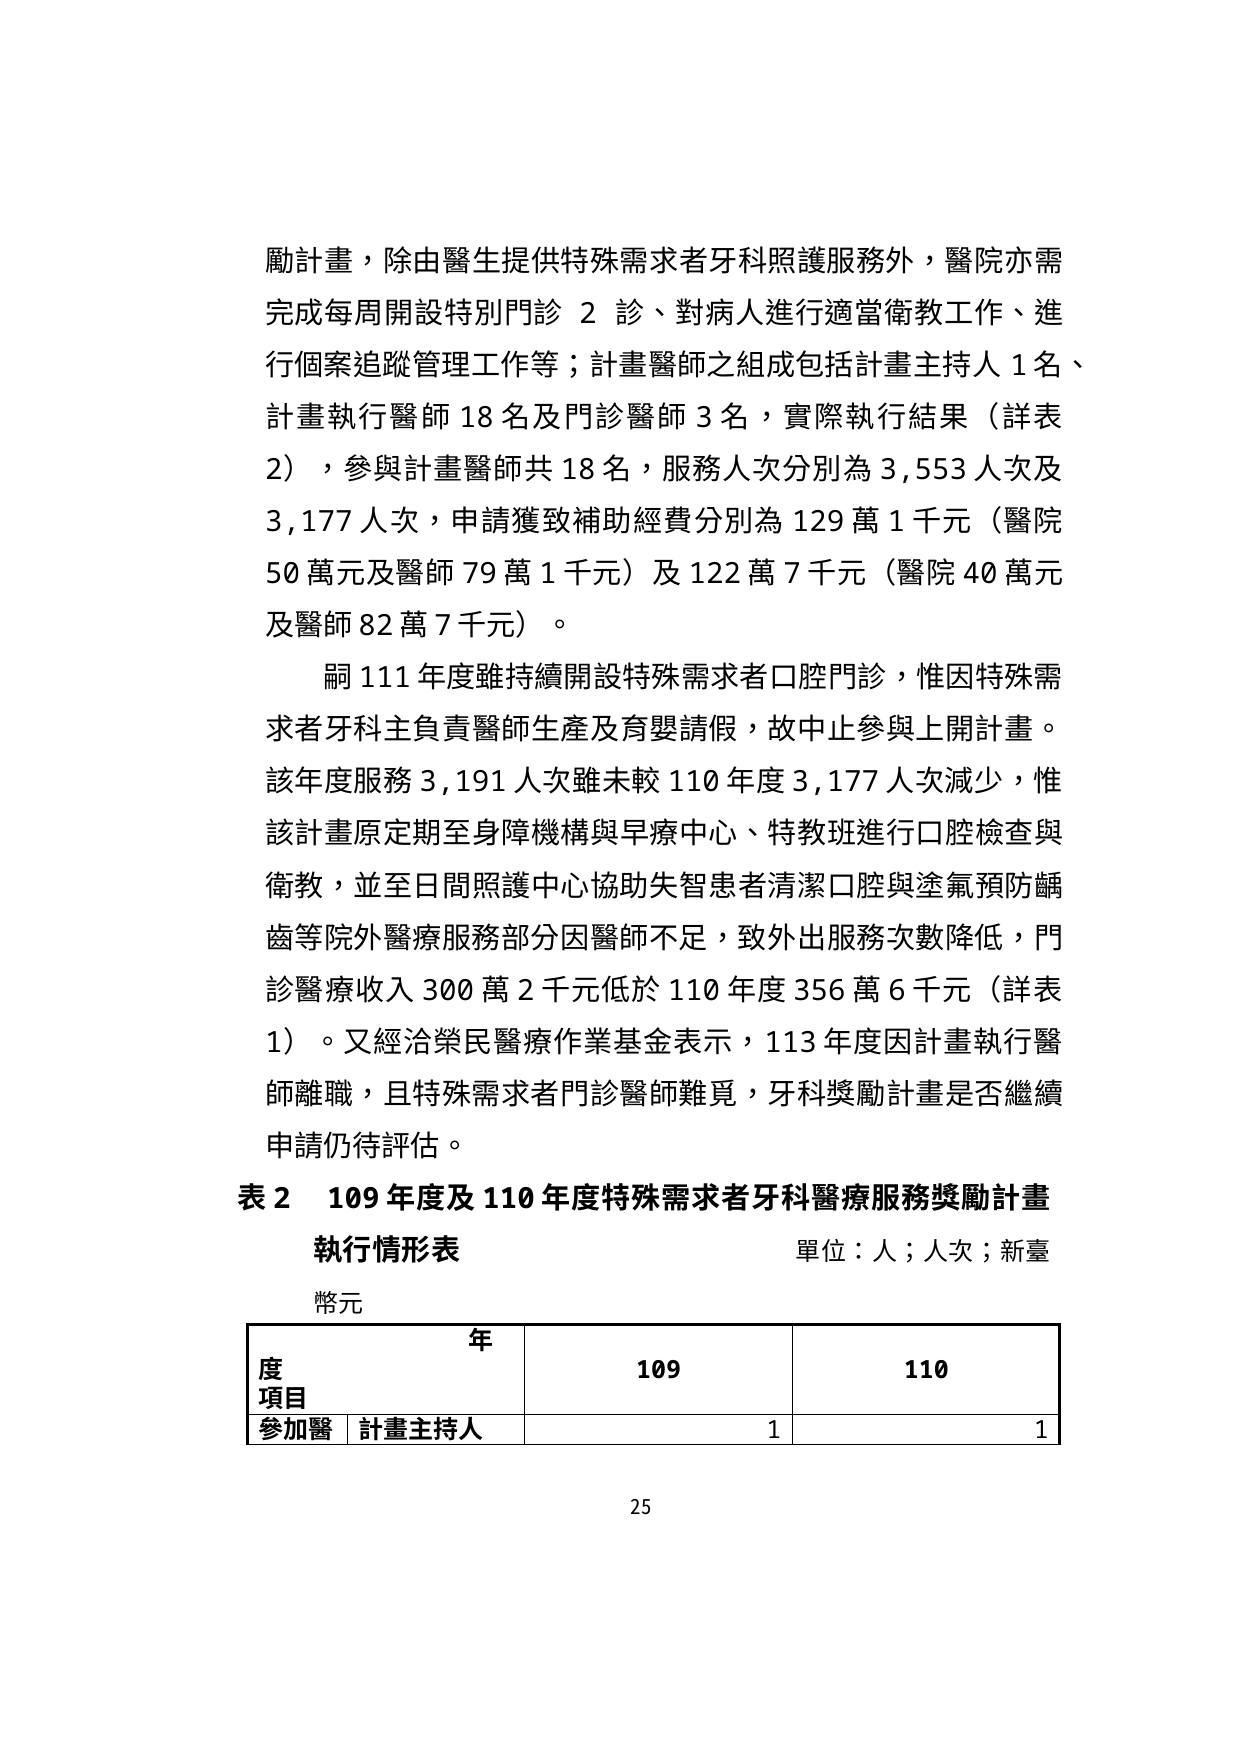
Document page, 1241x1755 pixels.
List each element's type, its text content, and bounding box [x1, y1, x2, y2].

text 表2 109年度及110年度特殊需求者牙科醫療服務獎勵計畫執行情形表 單位：人；人次；新臺幣元 [237, 1167, 1051, 1323]
text 嗣111年度雖持續開設特殊需求者口腔門診，惟因特殊需求者牙科主負責醫師生產及育嬰請假，故中止參與上開計畫。該年度服務3,191人次雖未較110年度3,177人次減少，惟該計畫原定期至身障機構與早療中心、特教班進行口腔檢查與衛教，並至日間照護中心協助失智患者清潔口腔與塗氟預防齲齒等院外醫療服務部分因醫師不足，致外出服務次數降低，門診醫療收入300萬2千元低於110年度356萬6千元（詳表1）。又經洽榮民醫療作業基金表示，113年度因計畫執行醫師離職，且特殊需求者門診醫師難覓，牙科獎勵計畫是否繼續申請仍待評估。 [265, 646, 1063, 1167]
text 據榮民醫療作業基金提供資料，高雄榮總參與前揭牙科獎勵計畫，除由醫生提供特殊需求者牙科照護服務外，醫院亦需完成每周開設特別門診 2 診、對病人進行適當衛教工作、進行個案追蹤管理工作等；計畫醫師之組成包括計畫主持人1名、計畫執行醫師18名及門診醫師3名，實際執行結果（詳表2），參與計畫醫師共18名，服務人次分別為3,553人次及3,177人次，申請獲致補助經費分別為129萬1千元（醫院50萬元及醫師79萬1千元）及122萬7千元（醫院40萬元及醫師82萬7千元）。 [265, 229, 1063, 646]
table_header 110 [793, 1326, 1058, 1414]
table_cell 1 [525, 1415, 792, 1444]
table_cell 1 [793, 1415, 1058, 1444]
table_header 年度 項目 [249, 1326, 524, 1414]
table_header 109 [525, 1326, 792, 1414]
table_cell 參加醫 [249, 1415, 347, 1444]
table_cell 計畫主持人 [348, 1415, 524, 1444]
